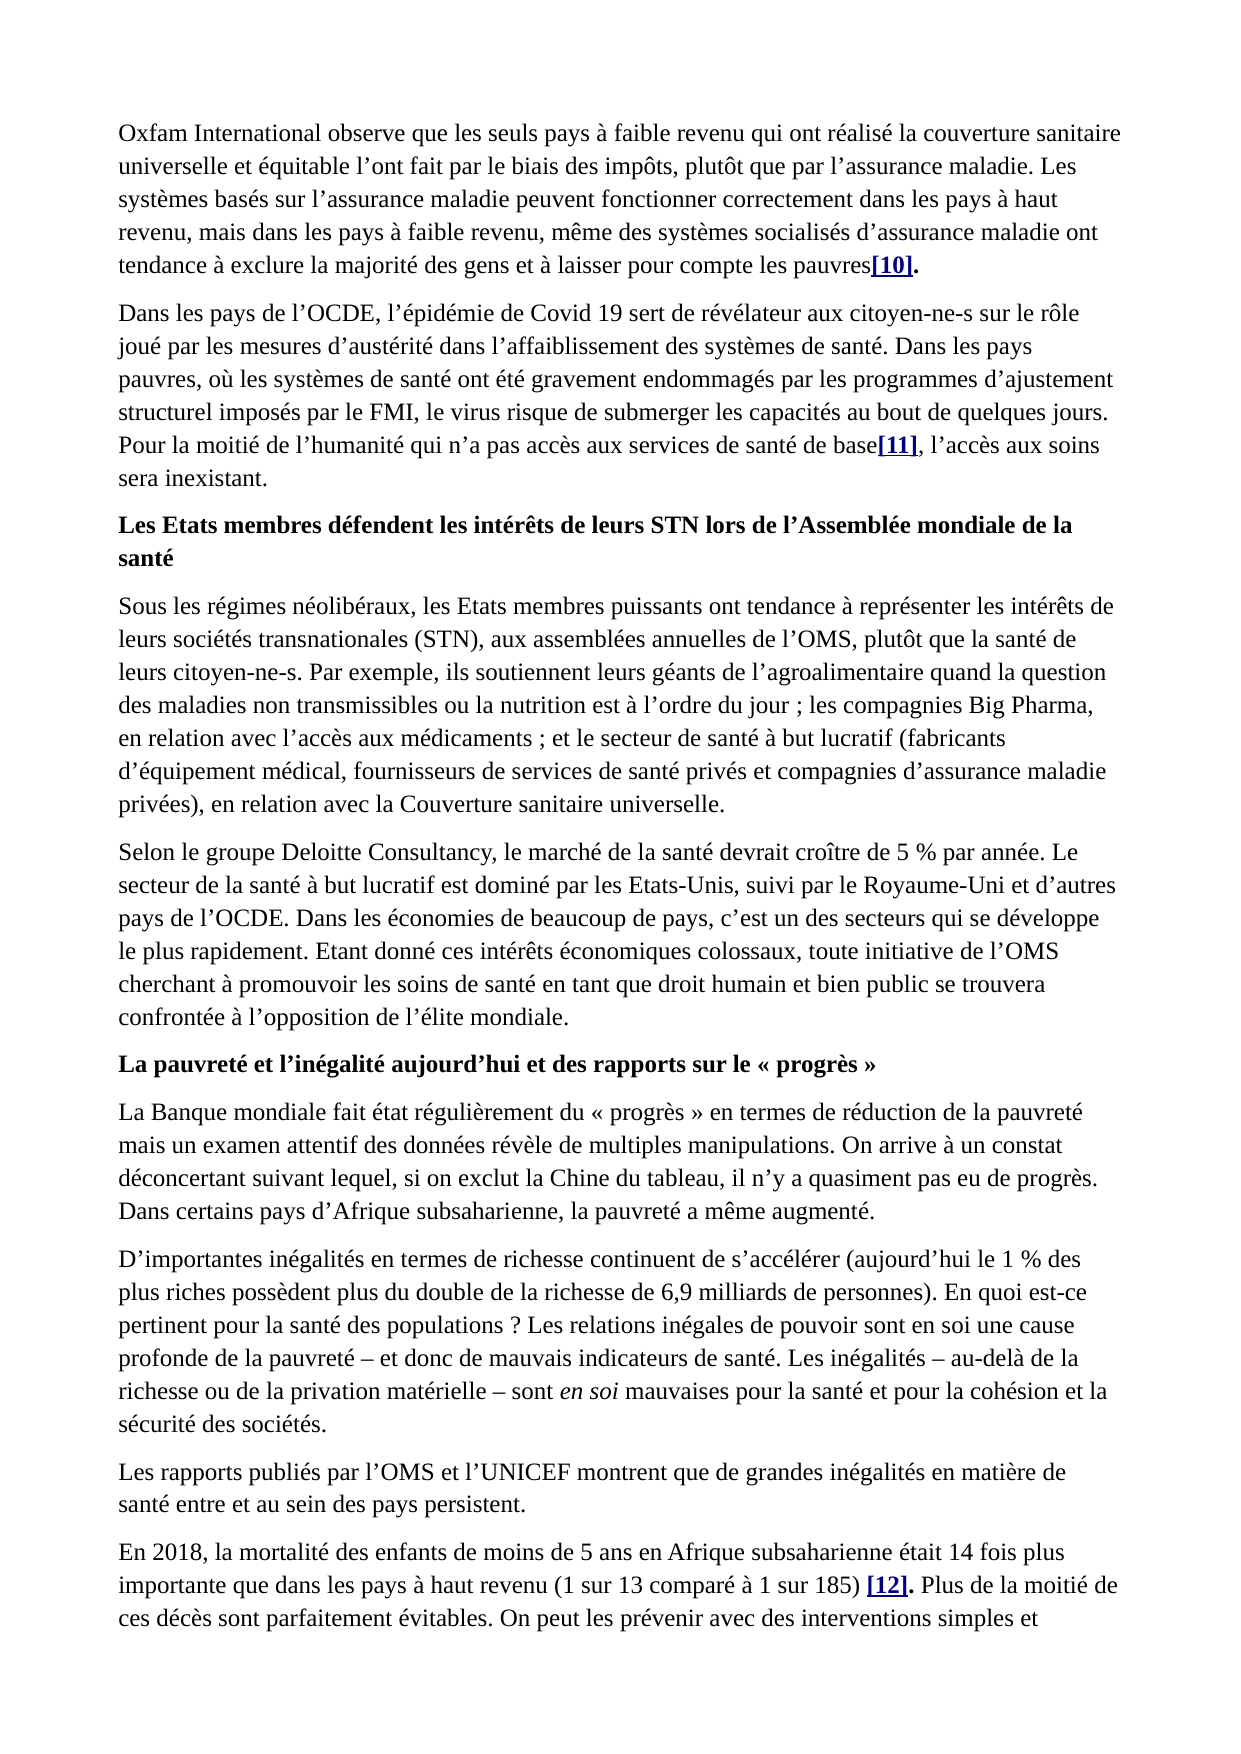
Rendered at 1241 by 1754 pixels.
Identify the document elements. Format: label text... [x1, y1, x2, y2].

text En 2018, la mortalité des enfants de moins de 5 ans en Afrique subsaharienne était 14 fois plus importante que dans les pays à haut revenu (1 sur 13 comparé à 1 sur 185) [12]. Plus de la moitié de ces décès sont parfaitement évitables. On peut les prévenir avec des interventions simples et [118, 1537, 1122, 1632]
text La pauvreté et l’inégalité aujourd’hui et des rapports sur le « progrès » [118, 1049, 1122, 1078]
text Selon le groupe Deloitte Consultancy, le marché de la santé devrait croître de 5 % par année. Le secteur de la santé à but lucratif est dominé par les Etats-Unis, suivi par le Royaume-Uni et d’autres pays de l’OCDE. Dans les économies de beaucoup de pays, c’est un des secteurs qui se développe le plus rapidement. Etant donné ces intérêts économiques colossaux, toute initiative de l’OMS cherchant à promouvoir les soins de santé en tant que droit humain et bien public se trouvera confrontée à l’opposition de l’élite mondiale. [118, 837, 1122, 1031]
text D’importantes inégalités en termes de richesse continuent de s’accélérer (aujourd’hui le 1 % des plus riches possèdent plus du double de la richesse de 6,9 milliards de personnes). En quoi est-ce pertinent pour la santé des populations ? Les relations inégales de pouvoir sont en soi une cause profonde de la pauvreté – et donc de mauvais indicateurs de santé. Les inégalités – au-delà de la richesse ou de la privation matérielle – sont en soi mauvaises pour la santé et pour la cohésion et la sécurité des sociétés. [118, 1244, 1122, 1438]
text Les Etats membres défendent les intérêts de leurs STN lors de l’Assemblée mondiale de la santé [118, 511, 1122, 572]
text Dans les pays de l’OCDE, l’épidémie de Covid 19 sert de révélateur aux citoyen-ne-s sur le rôle joué par les mesures d’austérité dans l’affaiblissement des systèmes de santé. Dans les pays pauvres, où les systèmes de santé ont été gravement endommagés par les programmes d’ajustement structurel imposés par le FMI, le virus risque de submerger les capacités au bout de quelques jours. Pour la moitié de l’humanité qui n’a pas accès aux services de santé de base[11], l’accès aux soins sera inexistant. [118, 298, 1122, 492]
text Les rapports publiés par l’OMS et l’UNICEF montrent que de grandes inégalités en matière de santé entre et au sein des pays persistent. [118, 1457, 1122, 1518]
text Oxfam International observe que les seuls pays à faible revenu qui ont réalisé la couverture sanitaire universelle et équitable l’ont fait par le biais des impôts, plutôt que par l’assurance maladie. Les systèmes basés sur l’assurance maladie peuvent fonctionner correctement dans les pays à haut revenu, mais dans les pays à faible revenu, même des systèmes socialisés d’assurance maladie ont tendance à exclure la majorité des gens et à laisser pour compte les pauvres[10]. [118, 118, 1122, 279]
text La Banque mondiale fait état régulièrement du « progrès » en termes de réduction de la pauvreté mais un examen attentif des données révèle de multiples manipulations. On arrive à un constat déconcertant suivant lequel, si on exclut la Chine du tableau, il n’y a quasiment pas eu de progrès. Dans certains pays d’Afrique subsaharienne, la pauvreté a même augmenté. [118, 1097, 1122, 1225]
text Sous les régimes néolibéraux, les Etats membres puissants ont tendance à représenter les intérêts de leurs sociétés transnationales (STN), aux assemblées annuelles de l’OMS, plutôt que la santé de leurs citoyen-ne-s. Par exemple, ils soutiennent leurs géants de l’agroalimentaire quand la question des maladies non transmissibles ou la nutrition est à l’ordre du jour ; les compagnies Big Pharma, en relation avec l’accès aux médicaments ; et le secteur de santé à but lucratif (fabricants d’équipement médical, fournisseurs de services de santé privés et compagnies d’assurance maladie privées), en relation avec la Couverture sanitaire universelle. [118, 591, 1122, 818]
